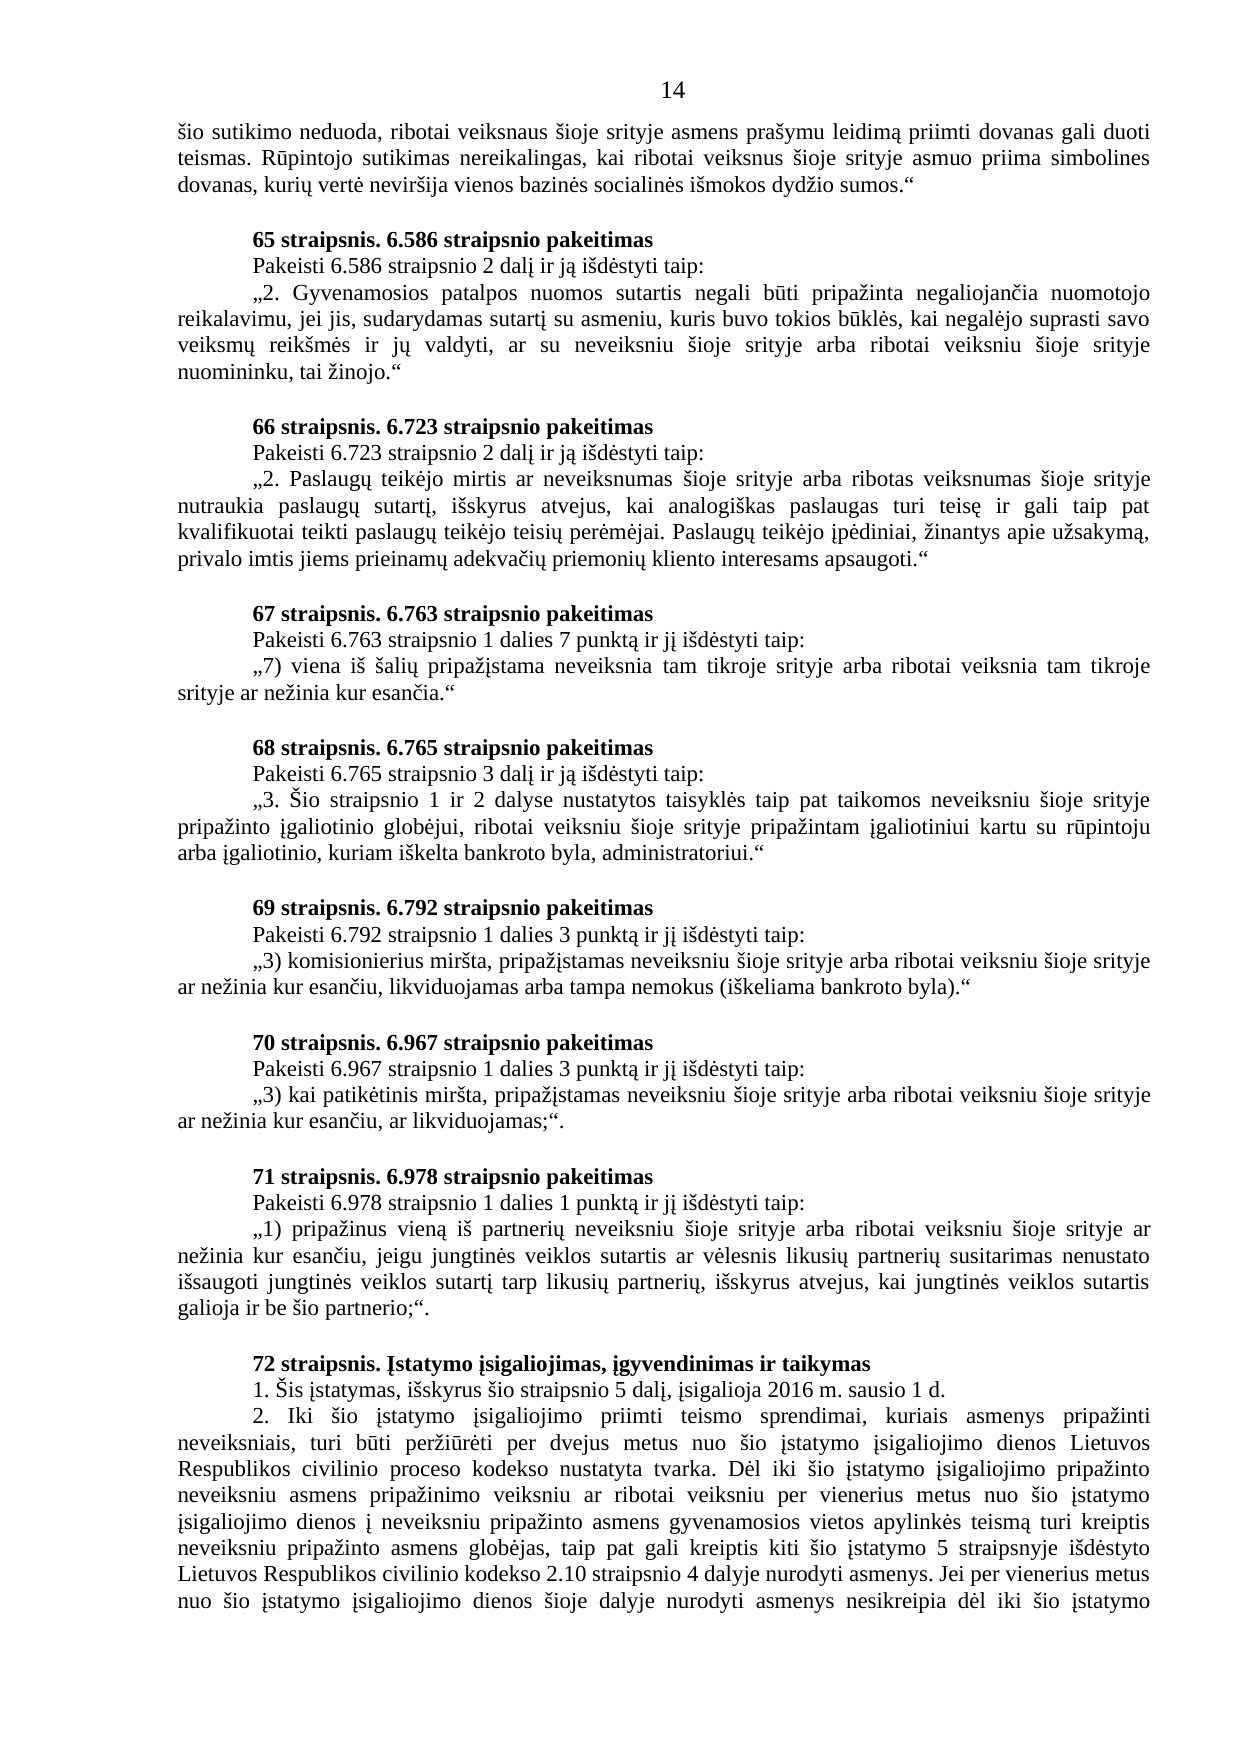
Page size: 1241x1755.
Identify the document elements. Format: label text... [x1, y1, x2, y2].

text 68 straipsnis. 6.765 straipsnio pakeitimas [177, 734, 1152, 760]
text Pakeisti 6.723 straipsnio 2 dalį ir ją išdėstyti taip: [177, 439, 1152, 466]
text „3) kai patikėtinis miršta, pripažįstamas neveiksniu šioje srityje arba ribotai veiksniu šioje srityje ar nežinia kur esančiu, ar likviduojamas;“. [177, 1081, 1152, 1134]
text Pakeisti 6.967 straipsnio 1 dalies 3 punktą ir jį išdėstyti taip: [177, 1055, 1152, 1081]
text 72 straipsnis. Įstatymo įsigaliojimas, įgyvendinimas ir taikymas [177, 1349, 1152, 1376]
text Pakeisti 6.763 straipsnio 1 dalies 7 punktą ir jį išdėstyti taip: [177, 626, 1152, 652]
text 69 straipsnis. 6.792 straipsnio pakeitimas [177, 894, 1152, 921]
text „2. Gyvenamosios patalpos nuomos sutartis negali būti pripažinta negaliojančia nuomotojo reikalavimu, jei jis, sudarydamas sutartį su asmeniu, kuris buvo tokios būklės, kai negalėjo suprasti savo veiksmų reikšmės ir jų valdyti, ar su neveiksniu šioje srityje arba ribotai veiksniu šioje srityje nuomininku, tai žinojo.“ [177, 279, 1152, 384]
text 1. Šis įstatymas, išskyrus šio straipsnio 5 dalį, įsigalioja 2016 m. sausio 1 d. [177, 1376, 1152, 1402]
text „3. Šio straipsnio 1 ir 2 dalyse nustatytos taisyklės taip pat taikomos neveiksniu šioje srityje pripažinto įgaliotinio globėjui, ribotai veiksniu šioje srityje pripažintam įgaliotiniui kartu su rūpintoju arba įgaliotinio, kuriam iškelta bankroto byla, administratoriui.“ [177, 787, 1152, 866]
text „3) komisionierius miršta, pripažįstamas neveiksniu šioje srityje arba ribotai veiksniu šioje srityje ar nežinia kur esančiu, likviduojamas arba tampa nemokus (iškeliama bankroto byla).“ [177, 947, 1152, 1000]
text Pakeisti 6.586 straipsnio 2 dalį ir ją išdėstyti taip: [177, 252, 1152, 279]
text šio sutikimo neduoda, ribotai veiksnaus šioje srityje asmens prašymu leidimą priimti dovanas gali duoti teismas. Rūpintojo sutikimas nereikalingas, kai ribotai veiksnus šioje srityje asmuo priima simbolines dovanas, kurių vertė neviršija vienos bazinės socialinės išmokos dydžio sumos.“ [177, 118, 1152, 197]
text „2. Paslaugų teikėjo mirtis ar neveiksnumas šioje srityje arba ribotas veiksnumas šioje srityje nutraukia paslaugų sutartį, išskyrus atvejus, kai analogiškas paslaugas turi teisę ir gali taip pat kvalifikuotai teikti paslaugų teikėjo teisių perėmėjai. Paslaugų teikėjo įpėdiniai, žinantys apie užsakymą, privalo imtis jiems prieinamų adekvačių priemonių kliento interesams apsaugoti.“ [177, 466, 1152, 571]
text Pakeisti 6.792 straipsnio 1 dalies 3 punktą ir jį išdėstyti taip: [177, 921, 1152, 947]
text 67 straipsnis. 6.763 straipsnio pakeitimas [177, 600, 1152, 626]
text Pakeisti 6.978 straipsnio 1 dalies 1 punktą ir jį išdėstyti taip: [177, 1189, 1152, 1215]
text 70 straipsnis. 6.967 straipsnio pakeitimas [177, 1028, 1152, 1055]
text 66 straipsnis. 6.723 straipsnio pakeitimas [177, 413, 1152, 439]
text 65 straipsnis. 6.586 straipsnio pakeitimas [177, 226, 1152, 252]
text „7) viena iš šalių pripažįstama neveiksnia tam tikroje srityje arba ribotai veiksnia tam tikroje srityje ar nežinia kur esančia.“ [177, 652, 1152, 705]
text Pakeisti 6.765 straipsnio 3 dalį ir ją išdėstyti taip: [177, 760, 1152, 787]
text 71 straipsnis. 6.978 straipsnio pakeitimas [177, 1163, 1152, 1189]
text „1) pripažinus vieną iš partnerių neveiksniu šioje srityje arba ribotai veiksniu šioje srityje ar nežinia kur esančiu, jeigu jungtinės veiklos sutartis ar vėlesnis likusių partnerių susitarimas nenustato išsaugoti jungtinės veiklos sutartį tarp likusių partnerių, išskyrus atvejus, kai jungtinės veiklos sutartis galioja ir be šio partnerio;“. [177, 1215, 1152, 1321]
text 2. Iki šio įstatymo įsigaliojimo priimti teismo sprendimai, kuriais asmenys pripažinti neveiksniais, turi būti peržiūrėti per dvejus metus nuo šio įstatymo įsigaliojimo dienos Lietuvos Respublikos civilinio proceso kodekso nustatyta tvarka. Dėl iki šio įstatymo įsigaliojimo pripažinto neveiksniu asmens pripažinimo veiksniu ar ribotai veiksniu per vienerius metus nuo šio įstatymo įsigaliojimo dienos į neveiksniu pripažinto asmens gyvenamosios vietos apylinkės teismą turi kreiptis neveiksniu pripažinto asmens globėjas, taip pat gali kreiptis kiti šio įstatymo 5 straipsnyje išdėstyto Lietuvos Respublikos civilinio kodekso 2.10 straipsnio 4 dalyje nurodyti asmenys. Jei per vienerius metus nuo šio įstatymo įsigaliojimo dienos šioje dalyje nurodyti asmenys nesikreipia dėl iki šio įstatymo [177, 1402, 1152, 1613]
